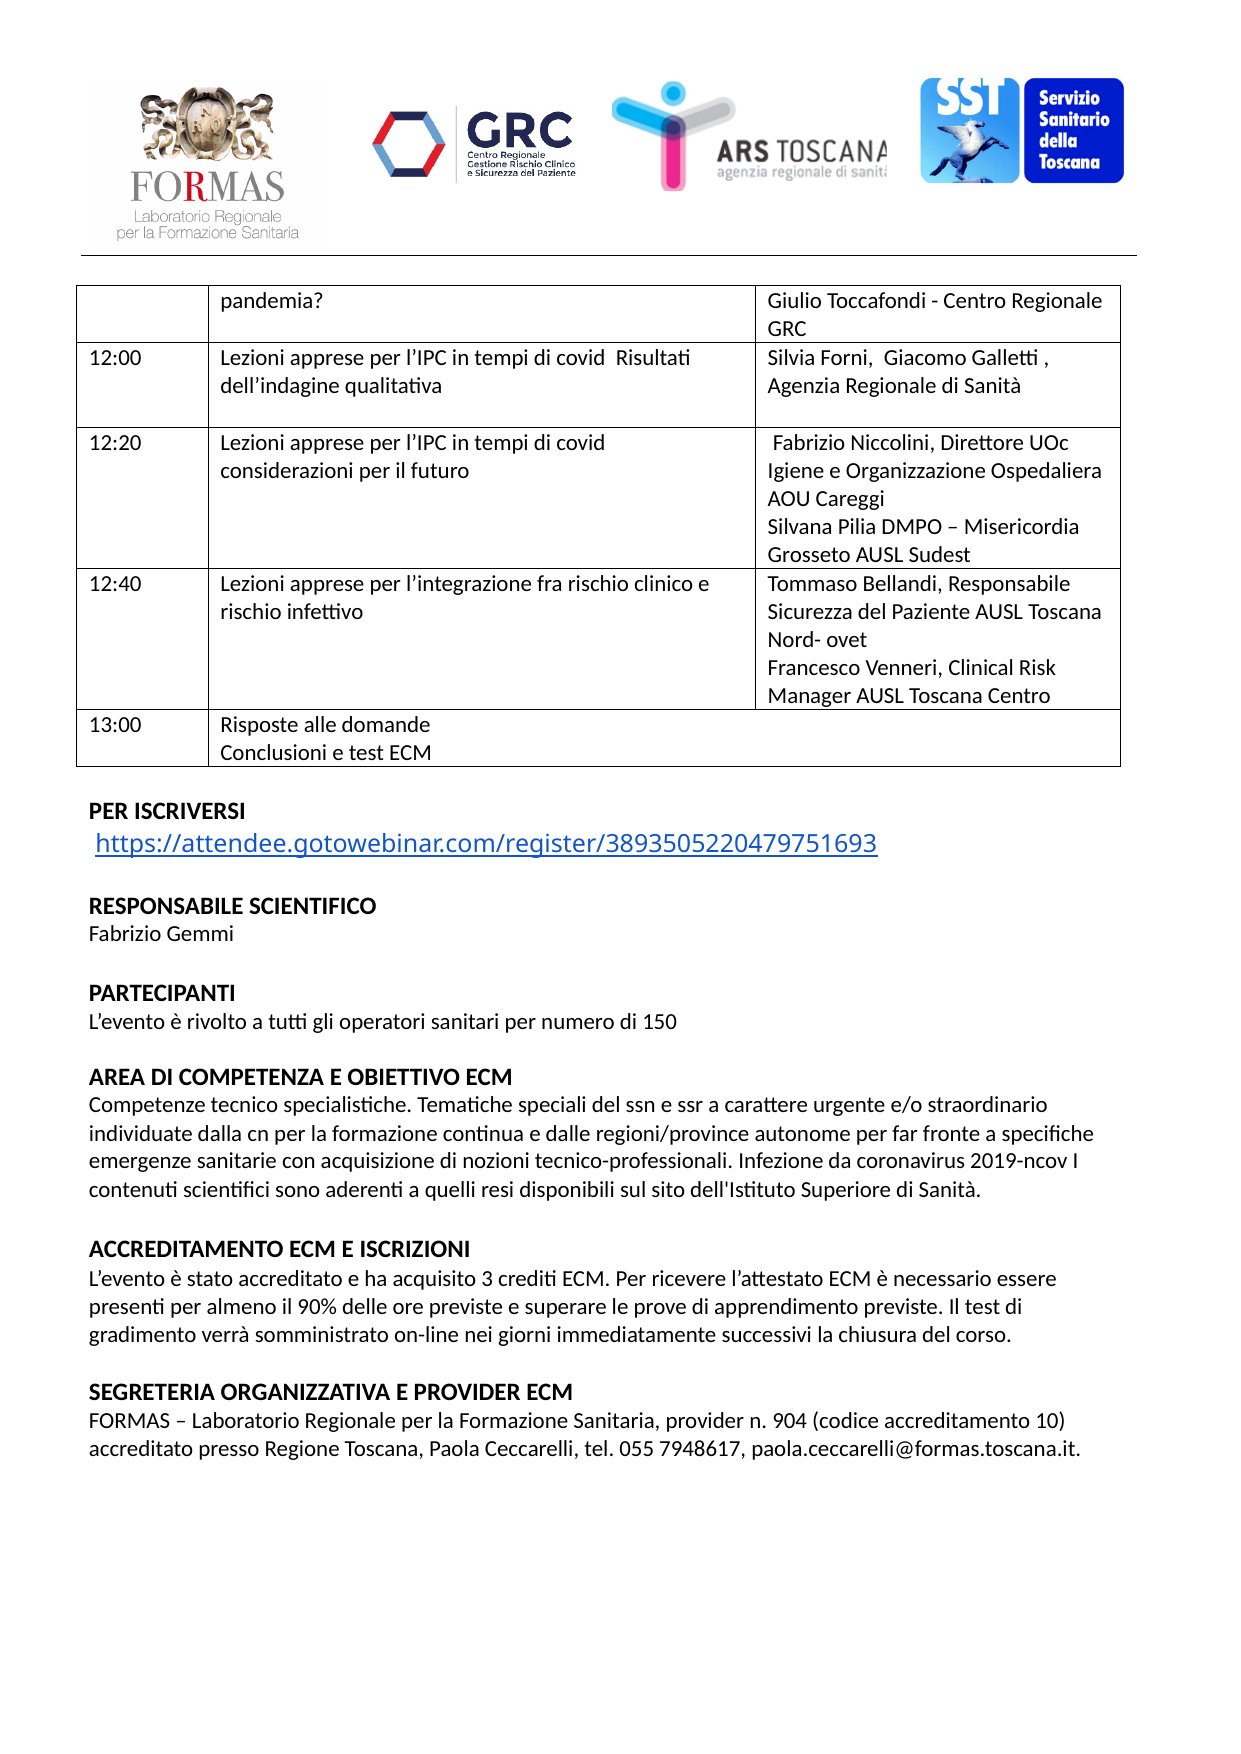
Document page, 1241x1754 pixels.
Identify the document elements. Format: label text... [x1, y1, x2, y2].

text L’evento è rivolto a tutti gli operatori sanitari per numero di 150 [89, 1007, 1122, 1035]
text PARTECIPANTI [89, 977, 1122, 1007]
text RESPONSABILE SCIENTIFICO [89, 890, 1122, 921]
table_cell Lezioni apprese per l’integrazione fra rischio clinico e rischio infettivo [209, 569, 755, 709]
table_cell Risposte alle domande Conclusioni e test ECM [209, 710, 1120, 766]
table_cell Tommaso Bellandi, Responsabile Sicurezza del Paziente AUSL Toscana Nord- ovet Francesco Venneri, Clinical Risk Manager AUSL Toscana Centro [756, 569, 1120, 709]
text https://attendee.gotowebinar.com/register/3893505220479751693 [89, 826, 1122, 860]
table_cell Silvia Forni, Giacomo Galletti , Agenzia Regionale di Sanità [756, 343, 1120, 427]
text FORMAS – Laboratorio Regionale per la Formazione Sanitaria, provider n. 904 (codice accreditamento 10) accreditato presso Regione Toscana, Paola Ceccarelli, tel. 055 7948617, paola.ceccarelli@formas.toscana.it. [89, 1406, 1122, 1462]
picture [91, 73, 325, 255]
text ACCREDITAMENTO ECM E ISCRIZIONI [89, 1233, 1122, 1264]
table_cell pandemia? [209, 286, 755, 342]
text AREA DI COMPETENZA E OBIETTIVO ECM [89, 1063, 1122, 1091]
text PER ISCRIVERSI [89, 795, 1122, 826]
table_cell Lezioni apprese per l’IPC in tempi di covid considerazioni per il futuro [209, 428, 755, 568]
picture [914, 73, 1130, 188]
text Competenze tecnico specialistiche. Tematiche speciali del ssn e ssr a carattere urgente e/o straordinario individuate dalla cn per la formazione continua e dalle regioni/province autonome per far fronte a specifiche [89, 1091, 1122, 1147]
table_cell Fabrizio Niccolini, Direttore UOc Igiene e Organizzazione Ospedaliera AOU Careggi Silvana Pilia DMPO – Misericordia Grosseto AUSL Sudest [756, 428, 1120, 568]
table_cell Giulio Toccafondi - Centro Regionale GRC [756, 286, 1120, 342]
text emergenze sanitarie con acquisizione di nozioni tecnico-professionali. Infezione da coronavirus 2019-ncov I contenuti scientifici sono aderenti a quelli resi disponibili sul sito dell'Istituto Superiore di Sanità. [89, 1147, 1122, 1203]
table_cell 12:40 [77, 569, 208, 709]
text SEGRETERIA ORGANIZZATIVA E PROVIDER ECM [89, 1376, 1122, 1406]
text Fabrizio Gemmi [89, 921, 1122, 946]
table_cell 13:00 [77, 710, 208, 766]
table_cell 12:20 [77, 428, 208, 568]
table_cell 12:00 [77, 343, 208, 427]
text L’evento è stato accreditato e ha acquisito 3 crediti ECM. Per ricevere l’attestato ECM è necessario essere presenti per almeno il 90% delle ore previste e superare le prove di apprendimento previste. Il test di gradimento verrà somministrato on-line nei giorni immediatamente successivi la chiusura del corso. [89, 1264, 1122, 1348]
table_cell Lezioni apprese per l’IPC in tempi di covid Risultati dell’indagine qualitativa [209, 343, 755, 427]
table_cell [77, 286, 208, 342]
picture [358, 88, 600, 197]
